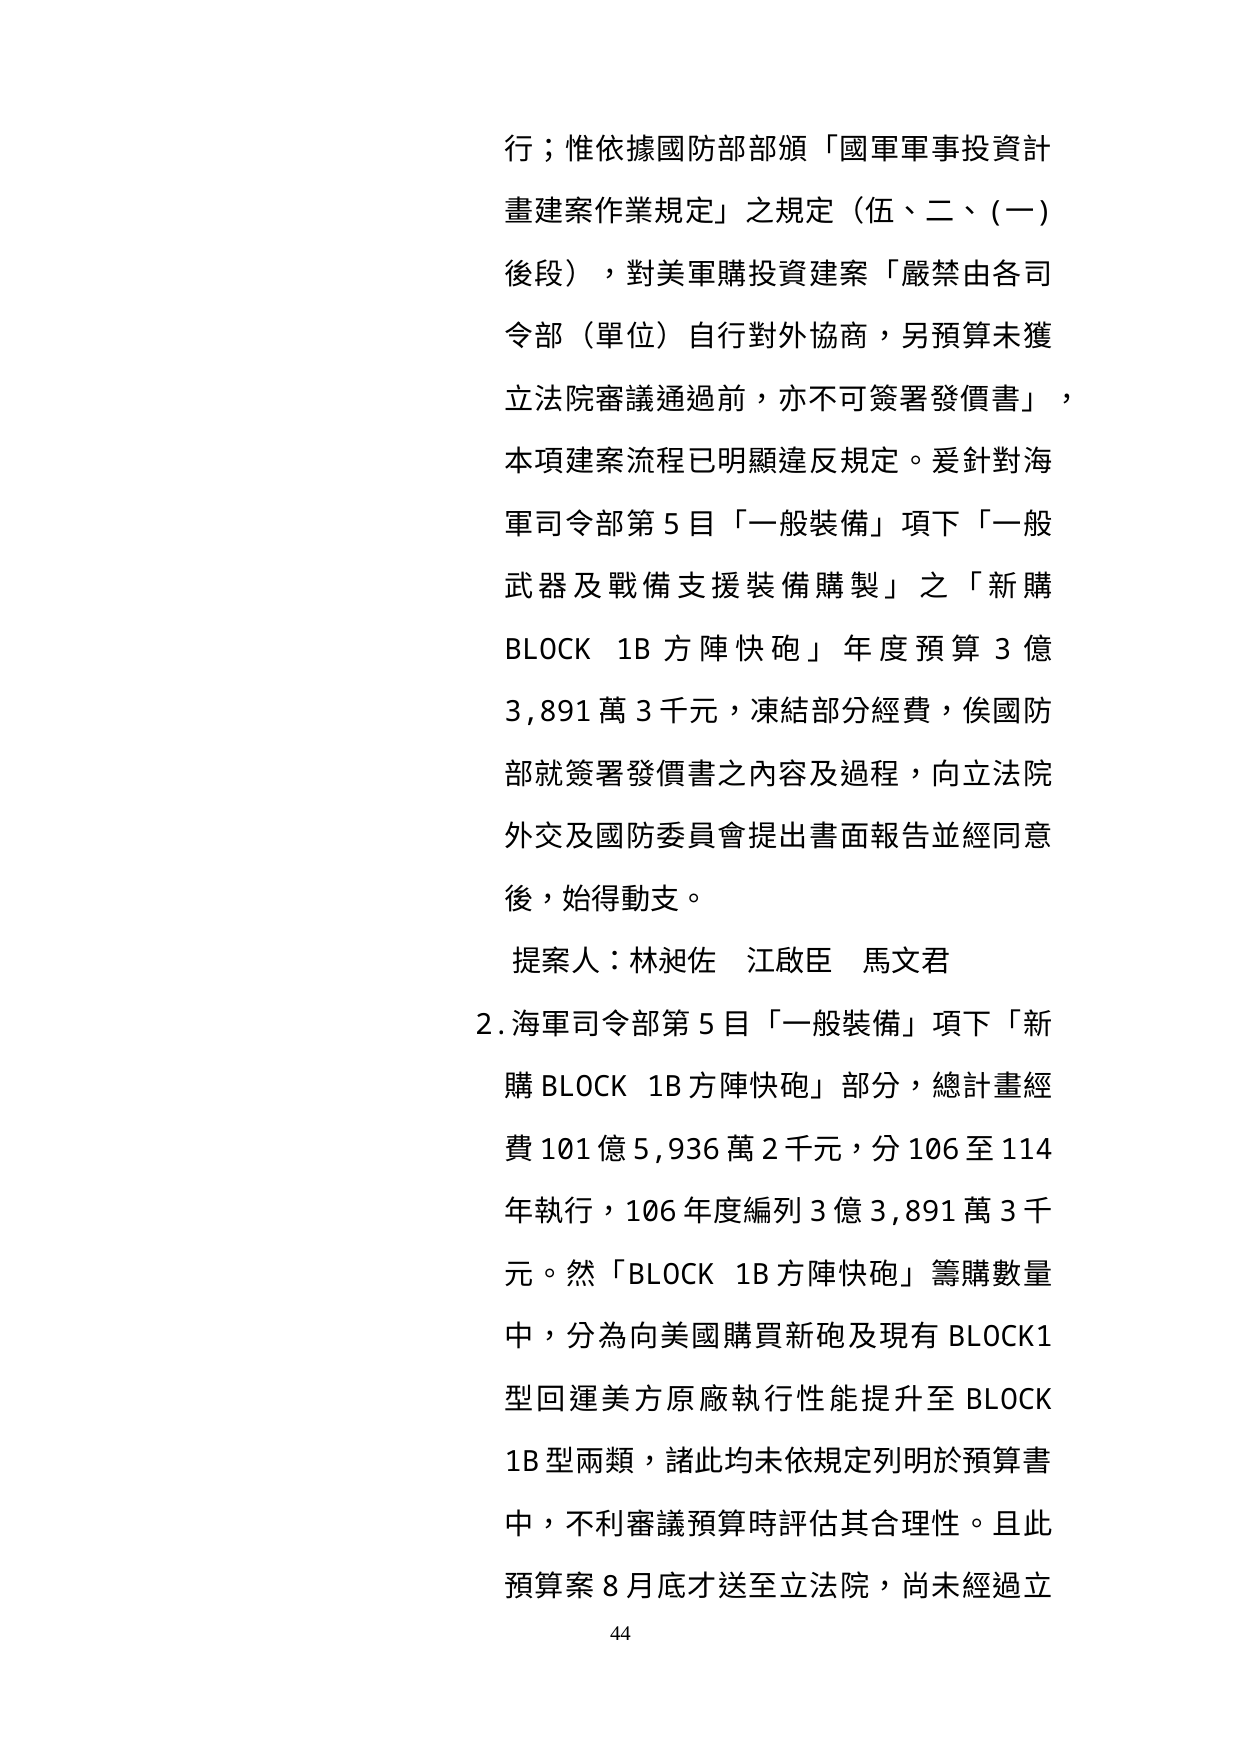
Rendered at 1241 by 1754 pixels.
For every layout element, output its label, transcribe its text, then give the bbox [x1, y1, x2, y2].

text 1.海軍司令部第5目「一般裝備」項下編列「新購BLOCK1B方陣快砲」，全案106至114年計需101億5,936萬2千元。經查，海軍司令部已與美方於106年7月簽署發價書，並協議該發價書於106年經我國立法院預算通過且支付首期款後，始生效執行；惟依據國防部部頒「國軍軍事投資計畫建案作業規定」之規定（伍、二、(一)後段），對美軍購投資建案「嚴禁由各司令部（單位）自行對外協商，另預算未獲立法院審議通過前，亦不可簽署發價書」，本項建案流程已明顯違反規定。爰針對海軍司令部第5目「一般裝備」項下「一般武器及戰備支援裝備購製」之「新購BLOCK 1B方陣快砲」年度預算3億3,891萬3千元，凍結部分經費，俟國防部就簽署發價書之內容及過程，向立法院外交及國防委員會提出書面報告並經同意後，始得動支。 [475, 105, 1053, 917]
text 提案人：林昶佐 江啟臣 馬文君 [512, 917, 1053, 980]
text 2.海軍司令部第5目「一般裝備」項下「新購BLOCK 1B方陣快砲」部分，總計畫經費101億5,936萬2千元，分106至114年執行，106年度編列3億3,891萬3千元。然「BLOCK 1B方陣快砲」籌購數量中，分為向美國購買新砲及現有BLOCK1型回運美方原廠執行性能提升至BLOCK 1B型兩類，諸此均未依規定列明於預算書中，不利審議預算時評估其合理性。且此預算案8月底才送至立法院，尚未經過立 [475, 980, 1053, 1605]
